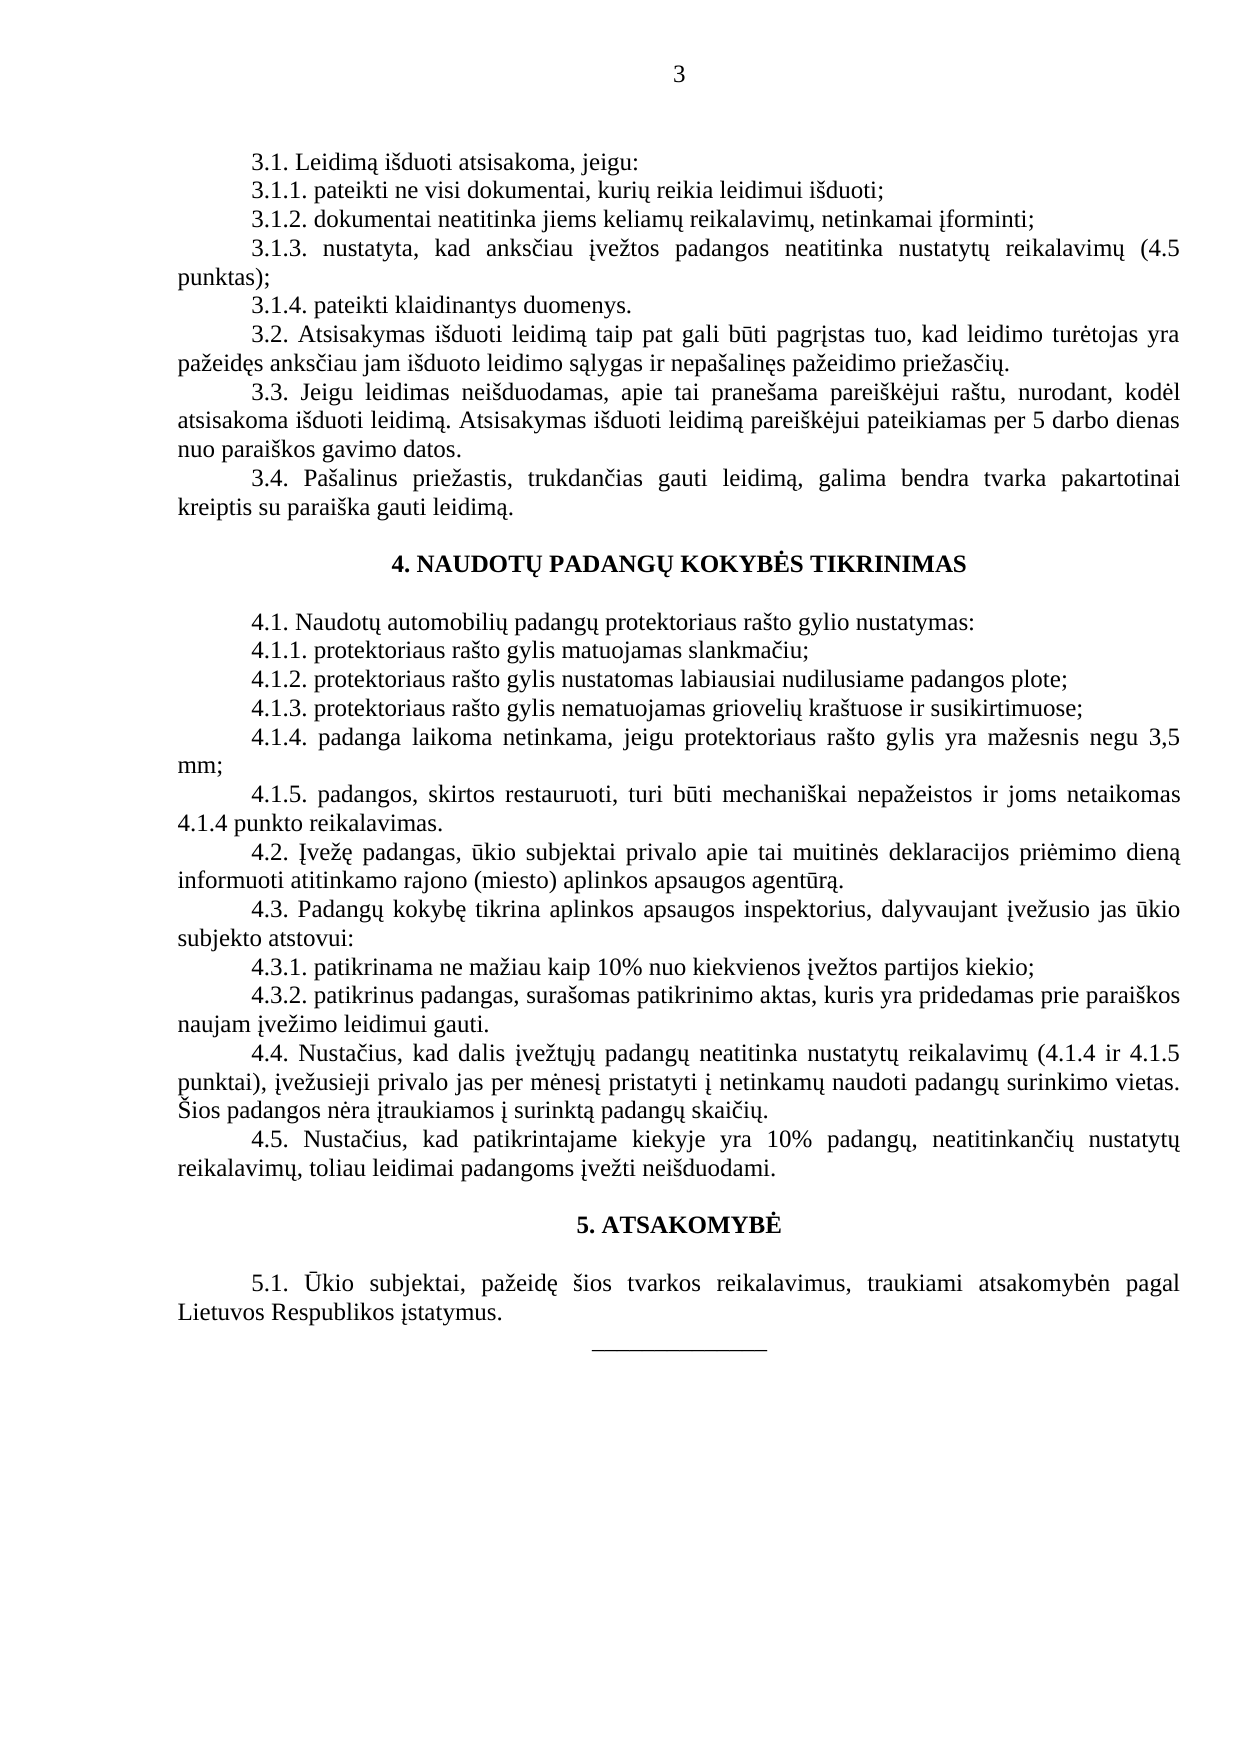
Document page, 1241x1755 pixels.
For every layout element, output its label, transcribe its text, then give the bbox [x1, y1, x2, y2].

text 4.1.5. padangos, skirtos restauruoti, turi būti mechaniškai nepažeistos ir joms netaikomas 4.1.4 punkto reikalavimas. [177, 779, 1181, 837]
text 4.3.1. patikrinama ne mažiau kaip 10% nuo kiekvienos įvežtos partijos kiekio; [177, 952, 1181, 981]
text 3.1.3. nustatyta, kad anksčiau įvežtos padangos neatitinka nustatytų reikalavimų (4.5 punktas); [177, 233, 1181, 291]
text 4.1.1. protektoriaus rašto gylis matuojamas slankmačiu; [177, 636, 1181, 664]
text 4.2. Įvežę padangas, ūkio subjektai privalo apie tai muitinės deklaracijos priėmimo dieną informuoti atitinkamo rajono (miesto) aplinkos apsaugos agentūrą. [177, 837, 1181, 894]
text 3.2. Atsisakymas išduoti leidimą taip pat gali būti pagrįstas tuo, kad leidimo turėtojas yra pažeidęs anksčiau jam išduoto leidimo sąlygas ir nepašalinęs pažeidimo priežasčių. [177, 319, 1181, 377]
text 4.3.2. patikrinus padangas, surašomas patikrinimo aktas, kuris yra pridedamas prie paraiškos naujam įvežimo leidimui gauti. [177, 981, 1181, 1038]
text 3.1.4. pateikti klaidinantys duomenys. [177, 291, 1181, 319]
text 3.1.1. pateikti ne visi dokumentai, kurių reikia leidimui išduoti; [177, 176, 1181, 204]
text 4.1. Naudotų automobilių padangų protektoriaus rašto gylio nustatymas: [177, 607, 1181, 636]
text 4.1.2. protektoriaus rašto gylis nustatomas labiausiai nudilusiame padangos plote; [177, 664, 1181, 693]
text ______________ [177, 1326, 1181, 1354]
text 4.1.4. padanga laikoma netinkama, jeigu protektoriaus rašto gylis yra mažesnis negu 3,5 mm; [177, 722, 1181, 779]
text 4.5. Nustačius, kad patikrintajame kiekyje yra 10% padangų, neatitinkančių nustatytų reikalavimų, toliau leidimai padangoms įvežti neišduodami. [177, 1124, 1181, 1182]
text 3.3. Jeigu leidimas neišduodamas, apie tai pranešama pareiškėjui raštu, nurodant, kodėl atsisakoma išduoti leidimą. Atsisakymas išduoti leidimą pareiškėjui pateikiamas per 5 darbo dienas nuo paraiškos gavimo datos. [177, 377, 1181, 463]
text 3.1. Leidimą išduoti atsisakoma, jeigu: [177, 147, 1181, 176]
text 4. NAUDOTŲ PADANGŲ KOKYBĖS TIKRINIMAS [177, 549, 1181, 578]
text 4.3. Padangų kokybę tikrina aplinkos apsaugos inspektorius, dalyvaujant įvežusio jas ūkio subjekto atstovui: [177, 894, 1181, 952]
text 4.4. Nustačius, kad dalis įvežtųjų padangų neatitinka nustatytų reikalavimų (4.1.4 ir 4.1.5 punktai), įvežusieji privalo jas per mėnesį pristatyti į netinkamų naudoti padangų surinkimo vietas. Šios padangos nėra įtraukiamos į surinktą padangų skaičių. [177, 1038, 1181, 1124]
text 5.1. Ūkio subjektai, pažeidę šios tvarkos reikalavimus, traukiami atsakomybėn pagal Lietuvos Respublikos įstatymus. [177, 1268, 1181, 1326]
text 3.1.2. dokumentai neatitinka jiems keliamų reikalavimų, netinkamai įforminti; [177, 204, 1181, 233]
text 4.1.3. protektoriaus rašto gylis nematuojamas griovelių kraštuose ir susikirtimuose; [177, 693, 1181, 722]
text 5. ATSAKOMYBĖ [177, 1211, 1181, 1239]
text 3.4. Pašalinus priežastis, trukdančias gauti leidimą, galima bendra tvarka pakartotinai kreiptis su paraiška gauti leidimą. [177, 463, 1181, 521]
